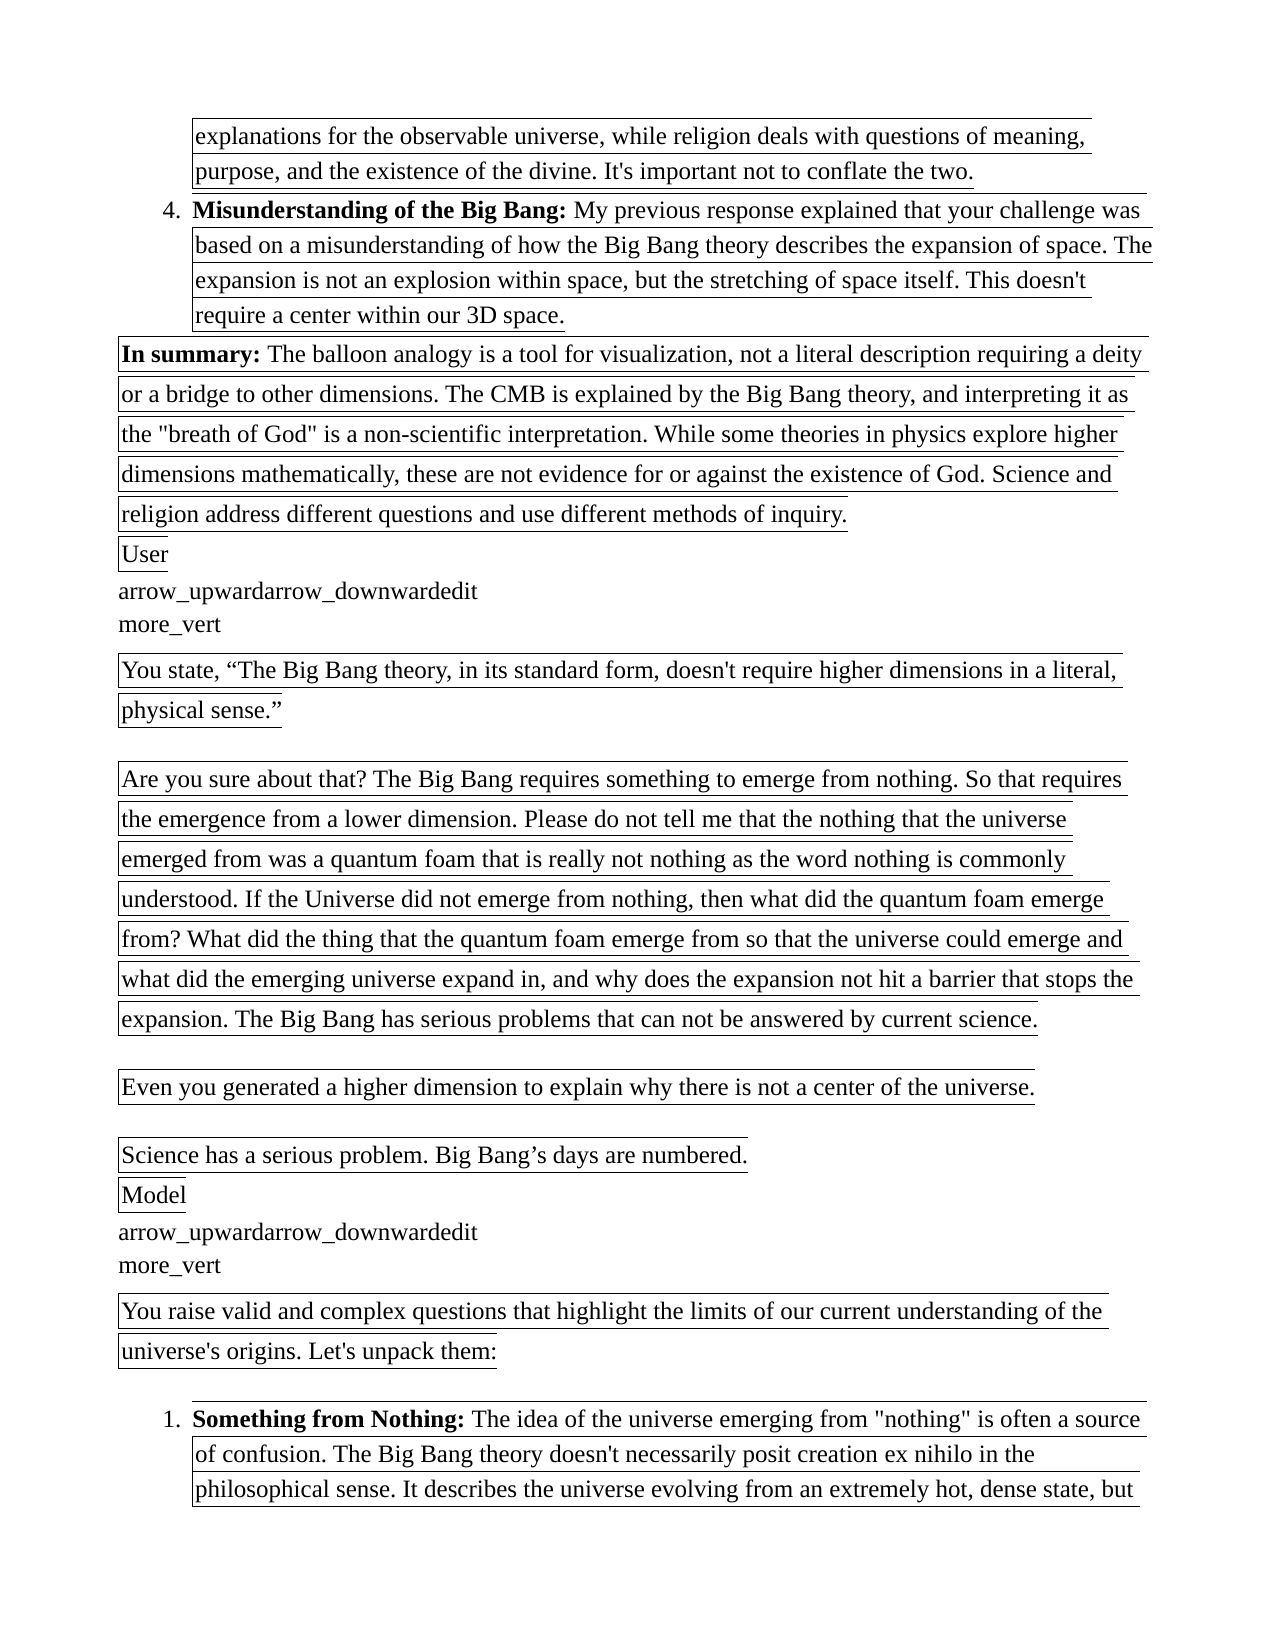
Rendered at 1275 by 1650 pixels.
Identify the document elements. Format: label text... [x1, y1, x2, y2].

text You state, “The Big Bang theory, in its standard form, doesn't require higher dimensions in a literal, physical sense.” [118, 653, 1157, 727]
text more_vert [118, 1250, 1157, 1279]
text Are you sure about that? The Big Bang requires something to emerge from nothing. So that requires the emergence from a lower dimension. Please do not tell me that the nothing that the universe emerged from was a quantum foam that is really not nothing as the word nothing is commonly understood. If the Universe did not emerge from nothing, then what did the quantum foam emerge from? What did the thing that the quantum foam emerge from so that the universe could emerge and what did the emerging universe expand in, and why does the expansion not hit a barrier that stops the expansion. The Big Bang has serious problems that can not be answered by current science. [118, 761, 1157, 1036]
text Science has a serious problem. Big Bang’s days are numbered. [119, 1137, 1157, 1172]
text Model [119, 1177, 1157, 1212]
text In summary: The balloon analogy is a tool for visualization, not a literal description requiring a deity or a bridge to other dimensions. The CMB is explained by the Big Bang theory, and interpreting it as the "breath of God" is a non-scientific interpretation. While some theories in physics explore higher dimensions mathematically, these are not evidence for or against the existence of God. Science and religion address different questions and use different methods of inquiry. [118, 336, 1157, 531]
list Something from Nothing: The idea of the universe emerging from "nothing" is often a source of confusion. The Big Bang theory doesn't necessarily posit creation ex nihilo in the philosophical sense. It describes the universe evolving from an extremely hot, dense state, but [162, 1401, 1157, 1506]
list Misunderstanding of the Big Bang: My previous response explained that your challenge was based on a misunderstanding of how the Big Bang theory describes the expansion of space. The expansion is not an explosion within space, but the stretching of space itself. This doesn't require a center within our 3D space. [162, 192, 1157, 332]
text You raise valid and complex questions that highlight the limits of our current understanding of the universe's origins. Let's unpack them: [118, 1293, 1157, 1368]
text Even you generated a higher dimension to explain why there is not a center of the universe. [119, 1069, 1157, 1104]
text arrow_upwardarrow_downwardedit [118, 576, 1157, 605]
text arrow_upwardarrow_downwardedit [118, 1217, 1157, 1246]
text User [119, 536, 1157, 571]
text more_vert [118, 609, 1157, 638]
list explanations for the observable universe, while religion deals with questions of meaning, purpose, and the existence of the divine. It's important not to conflate the two. [193, 118, 1157, 188]
